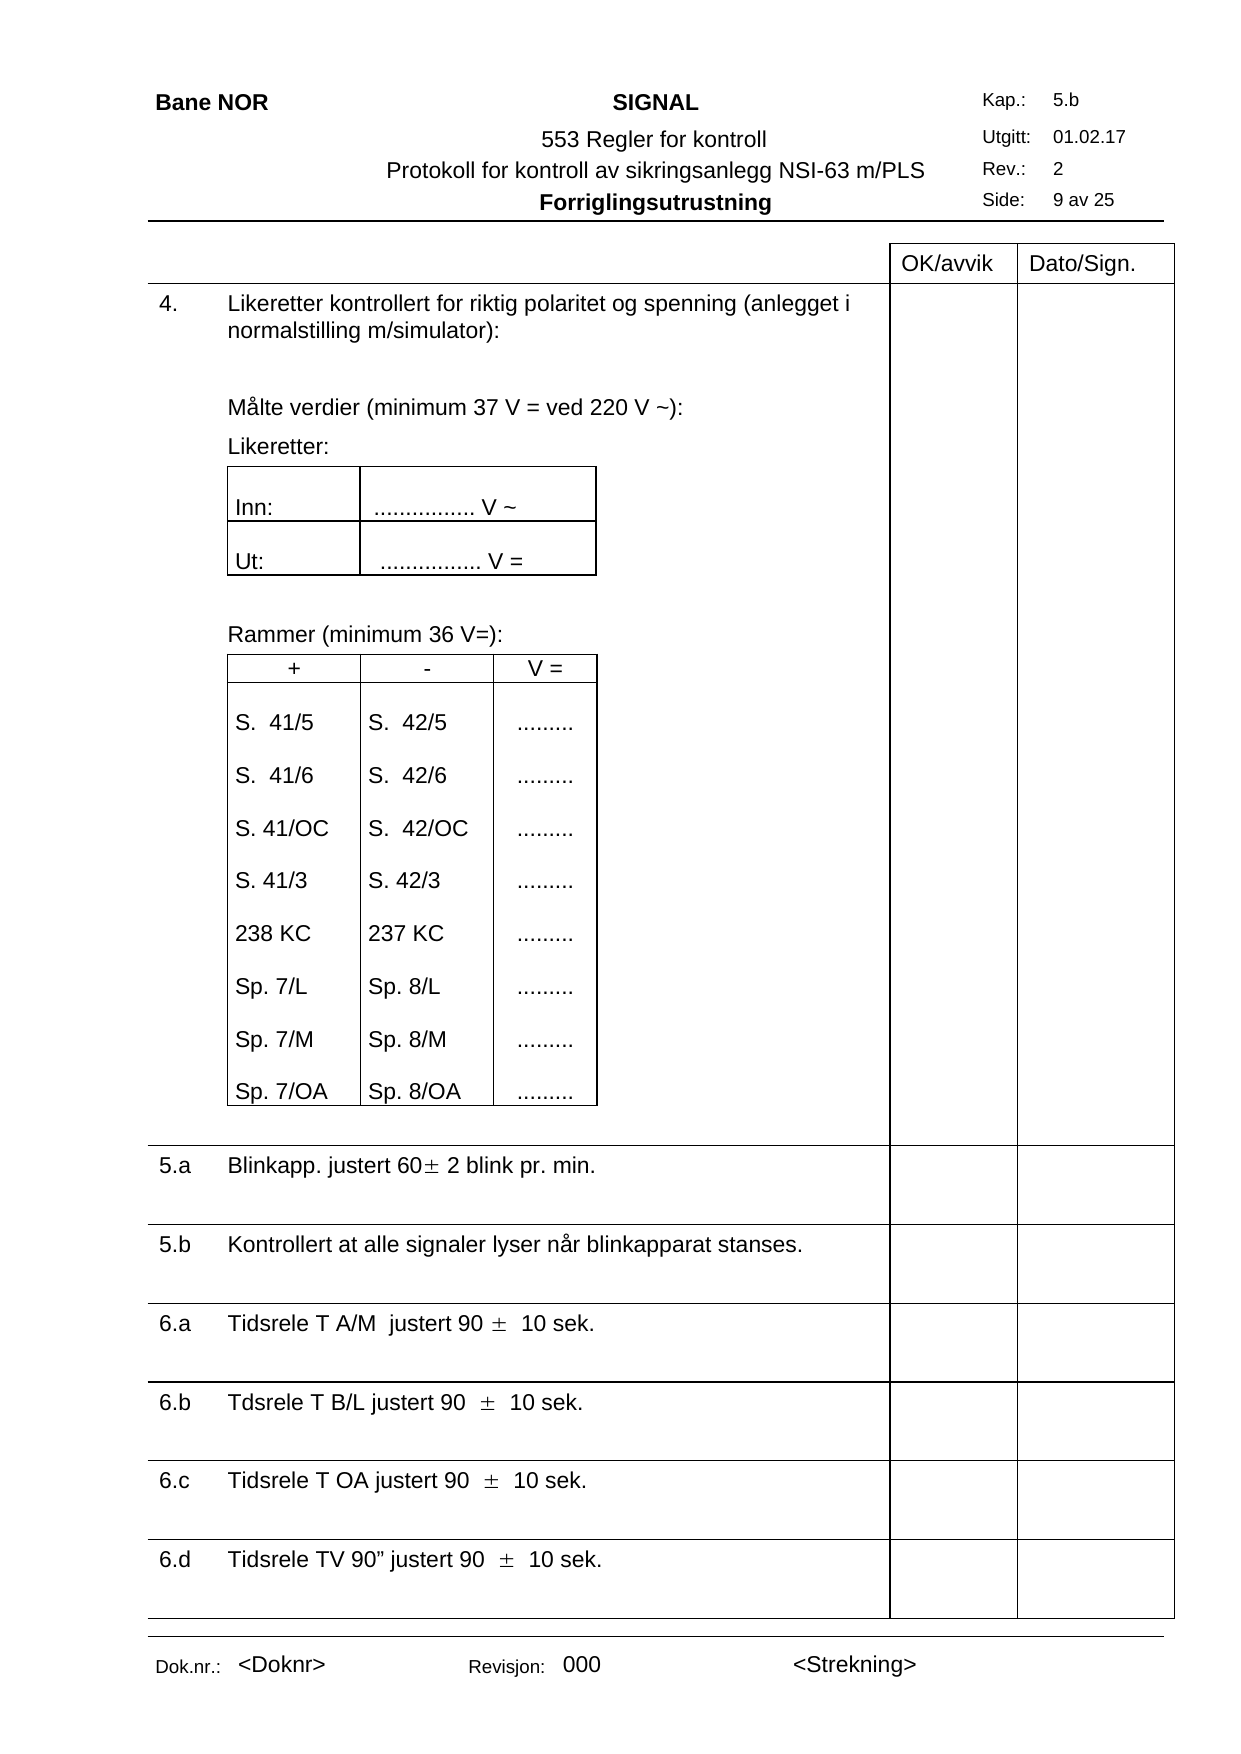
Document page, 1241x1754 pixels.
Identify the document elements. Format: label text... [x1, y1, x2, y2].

table_cell Tidsrele TV 90” justert 90  10 sek. [216, 1540, 889, 1618]
table_cell 4. [148, 284, 216, 1145]
table_header + [228, 655, 360, 681]
table_header [148, 243, 216, 283]
table_header Dato/Sign. [1018, 244, 1174, 283]
table_header OK/avvik [891, 244, 1017, 283]
table_cell [891, 1383, 1017, 1460]
table_cell [1018, 1225, 1174, 1303]
table_cell 5.b [148, 1225, 216, 1303]
table_cell Tdsrele T B/L justert 90  10 sek. [216, 1383, 889, 1460]
table_cell Likeretter kontrollert for riktig polaritet og spenning (anlegget i normalstilling m/simulator): Målte verdier (minimum 37 V = ved 220 V ~): Likeretter: Rammer (minimum 36 V=): [216, 284, 889, 1145]
table_cell [891, 1461, 1017, 1539]
table_cell 6.a [148, 1304, 216, 1381]
table_cell [891, 284, 1017, 1145]
table_cell [1018, 1540, 1174, 1618]
table_cell S. 42/5 S. 42/6 S. 42/OC S. 42/3 237 KC Sp. 8/L Sp. 8/M Sp. 8/OA [361, 683, 493, 1105]
table_cell [1018, 1304, 1174, 1381]
table_cell ................ V = [361, 522, 595, 574]
table_header - [361, 655, 493, 681]
table_cell ......... ......... ......... ......... ......... ......... ......... ......... [494, 683, 596, 1105]
table_cell [891, 1540, 1017, 1618]
table_cell 6.b [148, 1383, 216, 1460]
table_cell Tidsrele T OA justert 90  10 sek. [216, 1461, 889, 1539]
table_cell Tidsrele T A/M justert 90  10 sek. [216, 1304, 889, 1381]
table_header ................ V ~ [361, 467, 595, 520]
table_cell S. 41/5 S. 41/6 S. 41/OC S. 41/3 238 KC Sp. 7/L Sp. 7/M Sp. 7/OA [228, 683, 360, 1105]
table_cell 5.a [148, 1146, 216, 1224]
table_cell Blinkapp. justert 60 2 blink pr. min. [216, 1146, 889, 1224]
table_cell [1018, 1383, 1174, 1460]
table_cell Ut: [228, 522, 359, 574]
table_header [216, 243, 889, 283]
table_cell [891, 1304, 1017, 1381]
table_cell 6.c [148, 1461, 216, 1539]
table_cell [1018, 1461, 1174, 1539]
table_cell [891, 1146, 1017, 1224]
table_cell [891, 1225, 1017, 1303]
table_cell 6.d [148, 1540, 216, 1618]
table_header Inn: [228, 467, 359, 520]
table_cell [1018, 1146, 1174, 1224]
table_header V = [494, 655, 596, 681]
table_cell Kontrollert at alle signaler lyser når blinkapparat stanses. [216, 1225, 889, 1303]
table_cell [1018, 284, 1174, 1145]
